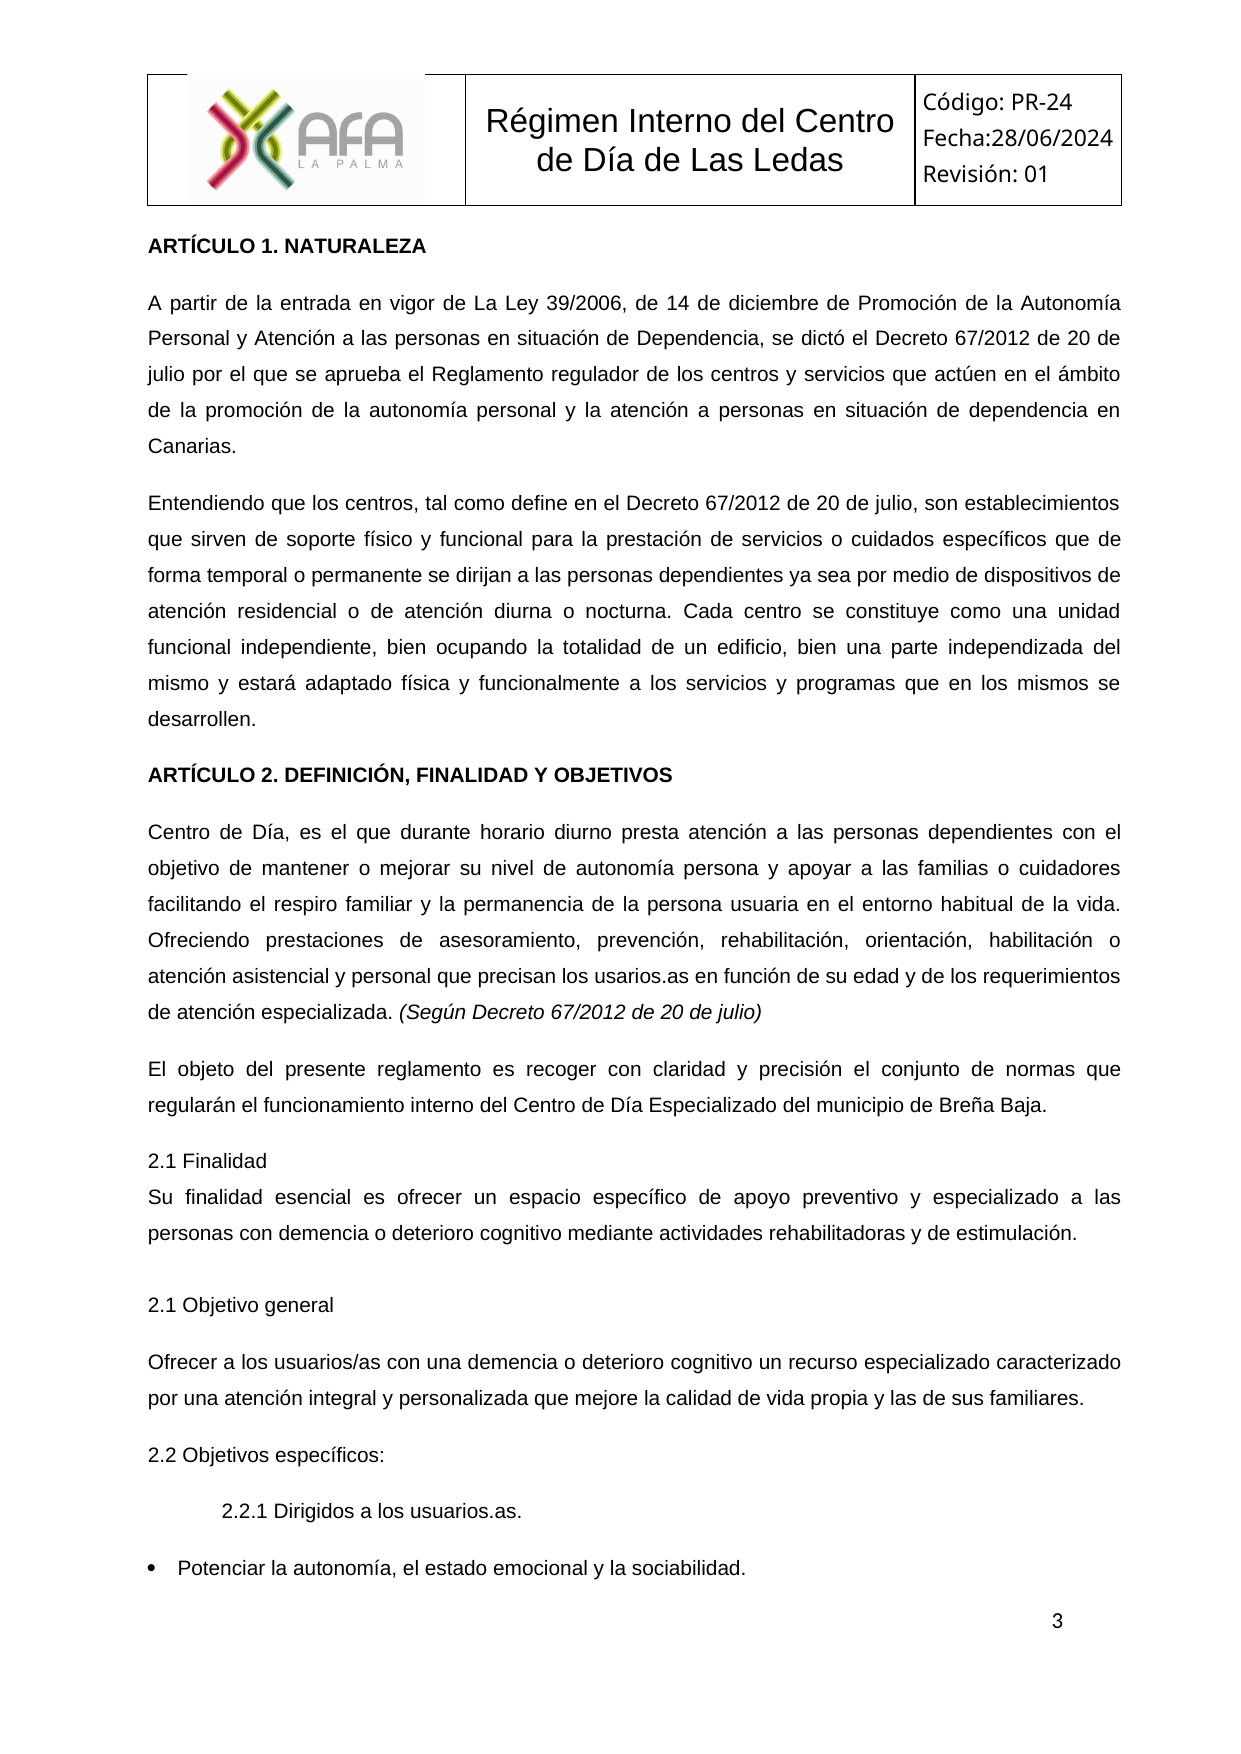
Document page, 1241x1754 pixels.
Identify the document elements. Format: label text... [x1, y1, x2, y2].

text 2.1 Finalidad [148, 1149, 1122, 1173]
text ARTÍCULO 1. NATURALEZA [148, 233, 1122, 257]
text ARTÍCULO 2. DEFINICIÓN, FINALIDAD Y OBJETIVOS [148, 763, 1122, 787]
text Ofrecer a los usuarios/as con una demencia o deterioro cognitivo un recurso especializado caracterizado por una atención integral y personalizada que mejore la calidad de vida propia y las de sus familiares. [148, 1350, 1122, 1409]
text Centro de Día, es el que durante horario diurno presta atención a las personas dependientes con el objetivo de mantener o mejorar su nivel de autonomía persona y apoyar a las familias o cuidadores facilitando el respiro familiar y la permanencia de la persona usuaria en el entorno habitual de la vida. Ofreciendo prestaciones de asesoramiento, prevención, rehabilitación, orientación, habilitación o atención asistencial y personal que precisan los usarios.as en función de su edad y de los requerimientos de atención especializada. (Según Decreto 67/2012 de 20 de julio) [148, 820, 1122, 1024]
text 2.1 Objetivo general [148, 1293, 1122, 1317]
text 2.2.1 Dirigidos a los usuarios.as. [148, 1499, 1122, 1523]
text A partir de la entrada en vigor de La Ley 39/2006, de 14 de diciembre de Promoción de la Autonomía Personal y Atención a las personas en situación de Dependencia, se dictó el Decreto 67/2012 de 20 de julio por el que se aprueba el Reglamento regulador de los centros y servicios que actúen en el ámbito de la promoción de la autonomía personal y la atención a personas en situación de dependencia en Canarias. [148, 290, 1122, 458]
text El objeto del presente reglamento es recoger con claridad y precisión el conjunto de normas que regularán el funcionamiento interno del Centro de Día Especializado del municipio de Breña Baja. [148, 1056, 1122, 1116]
text 2.2 Objetivos específicos: [148, 1442, 1122, 1466]
text Entendiendo que los centros, tal como define en el Decreto 67/2012 de 20 de julio, son establecimientos que sirven de soporte físico y funcional para la prestación de servicios o cuidados específicos que de forma temporal o permanente se dirijan a las personas dependientes ya sea por medio de dispositivos de atención residencial o de atención diurna o nocturna. Cada centro se constituye como una unidad funcional independiente, bien ocupando la totalidad de un edificio, bien una parte independizada del mismo y estará adaptado física y funcionalmente a los servicios y programas que en los mismos se desarrollen. [148, 491, 1122, 730]
text Su finalidad esencial es ofrecer un espacio específico de apoyo preventivo y especializado a las personas con demencia o deterioro cognitivo mediante actividades rehabilitadoras y de estimulación. [148, 1185, 1122, 1245]
list Potenciar la autonomía, el estado emocional y la sociabilidad. [148, 1556, 1122, 1580]
